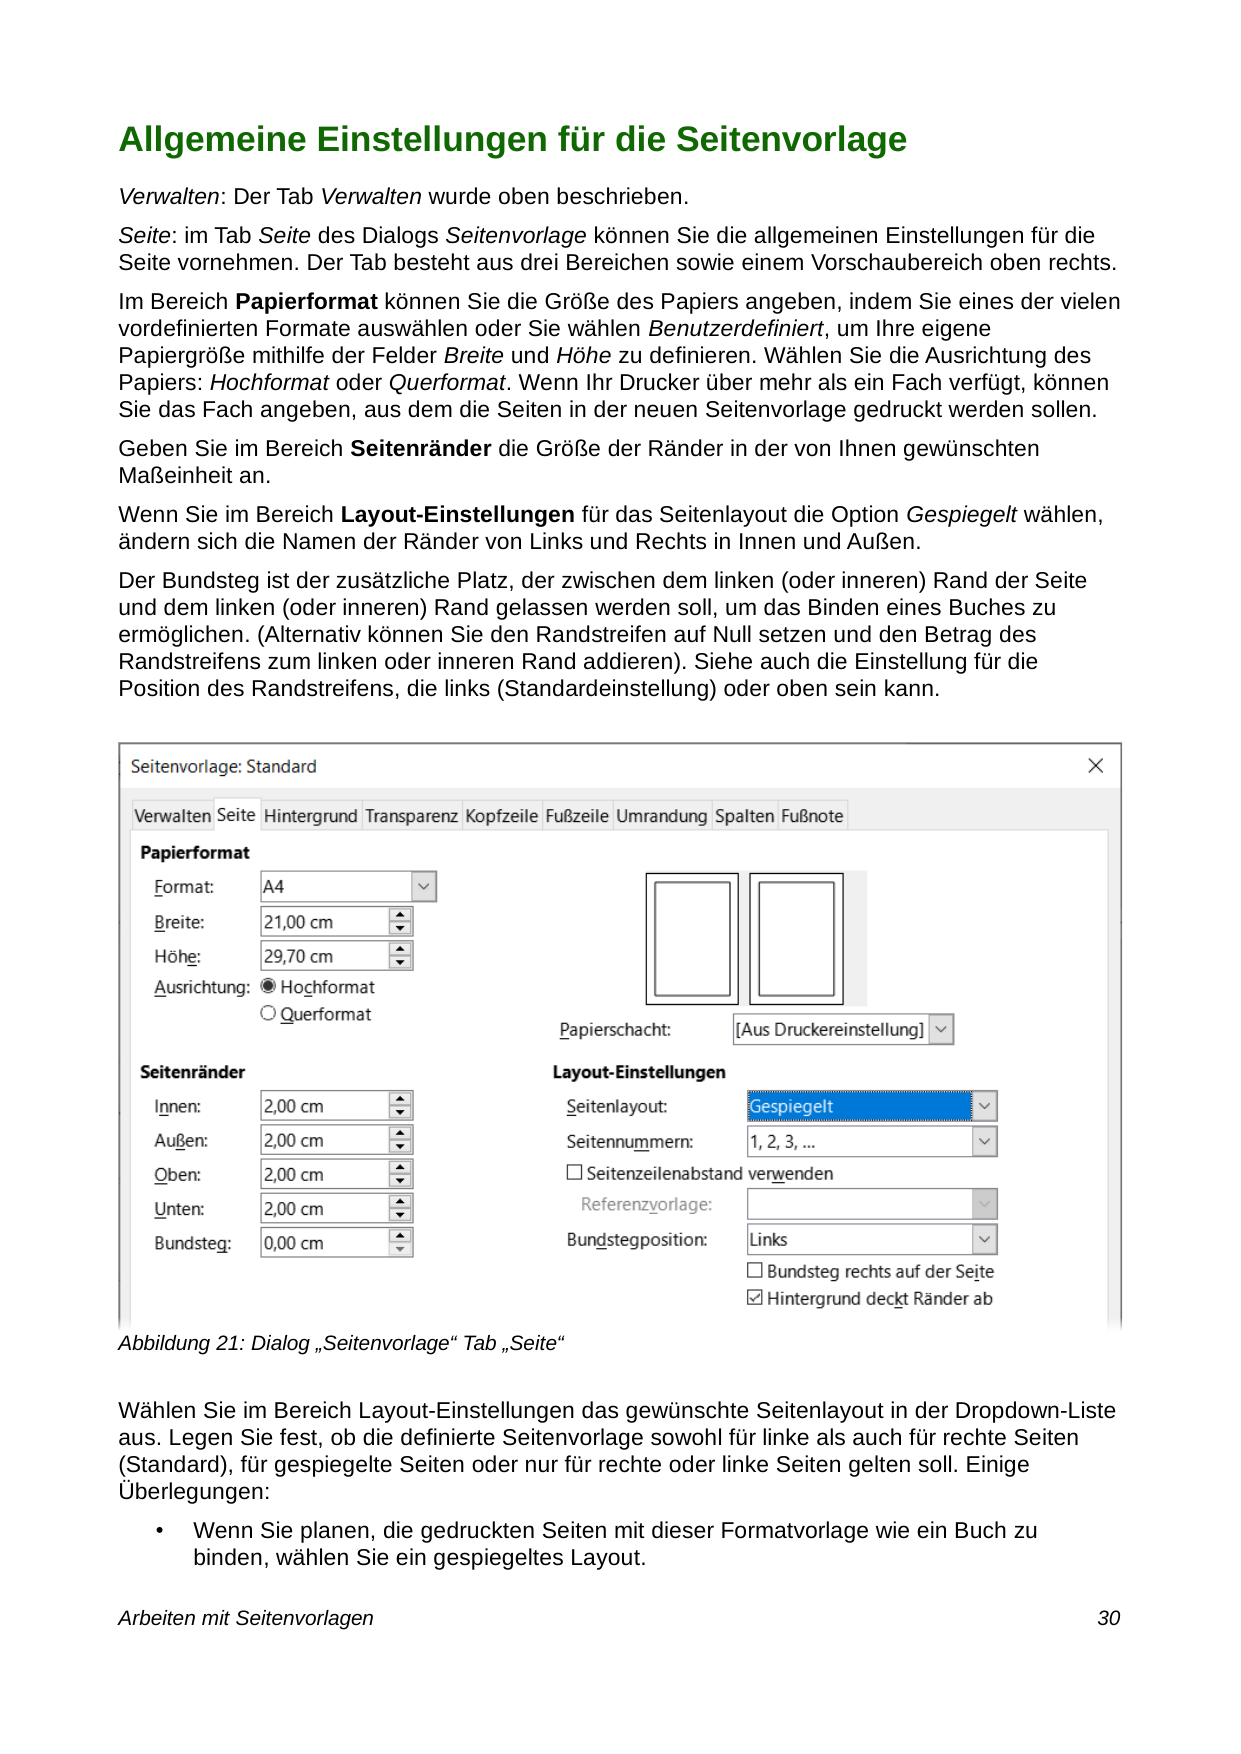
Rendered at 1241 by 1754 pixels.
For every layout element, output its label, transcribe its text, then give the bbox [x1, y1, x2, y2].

text Der Bundsteg ist der zusätzliche Platz, der zwischen dem linken (oder inneren) Rand der Seite und dem linken (oder inneren) Rand gelassen werden soll, um das Binden eines Buches zu ermöglichen. (Alternativ können Sie den Randstreifen auf Null setzen und den Betrag des Randstreifens zum linken oder inneren Rand addieren). Siehe auch die Einstellung für die Position des Randstreifens, die links (Standardeinstellung) oder oben sein kann. [118, 566, 1122, 701]
picture [118, 742, 1123, 1332]
text Wenn Sie im Bereich Layout-Einstellungen für das Seitenlayout die Option Gespiegelt wählen, ändern sich die Namen der Ränder von Links und Rechts in Innen und Außen. [118, 500, 1122, 554]
text Im Bereich Papierformat können Sie die Größe des Papiers angeben, indem Sie eines der vielen vordefinierten Formate auswählen oder Sie wählen Benutzerdefiniert, um Ihre eigene Papiergröße mithilfe der Felder Breite und Höhe zu definieren. Wählen Sie die Ausrichtung des Papiers: Hochformat oder Querformat. Wenn Ihr Drucker über mehr als ein Fach verfügt, können Sie das Fach angeben, aus dem die Seiten in der neuen Seitenvorlage gedruckt werden sollen. [118, 287, 1122, 422]
text Wählen Sie im Bereich Layout-Einstellungen das gewünschte Seitenlayout in der Dropdown-Liste aus. Legen Sie fest, ob die definierte Seitenvorlage sowohl für linke als auch für rechte Seiten (Standard), für gespiegelte Seiten oder nur für rechte oder linke Seiten gelten soll. Einige Überlegungen: [118, 1396, 1122, 1505]
text Geben Sie im Bereich Seitenränder die Größe der Ränder in der von Ihnen gewünschten Maßeinheit an. [118, 434, 1122, 488]
subtitle Allgemeine Einstellungen für die Seitenvorlage [118, 118, 1122, 159]
text Seite: im Tab Seite des Dialogs Seitenvorlage können Sie die allgemeinen Einstellungen für die Seite vornehmen. Der Tab besteht aus drei Bereichen sowie einem Vorschaubereich oben rechts. [118, 221, 1122, 275]
text Abbildung 21: Dialog „Seitenvorlage“ Tab „Seite“ [118, 1332, 1122, 1355]
text Verwalten: Der Tab Verwalten wurde oben beschrieben. [118, 182, 1122, 209]
list Wenn Sie planen, die gedruckten Seiten mit dieser Formatvorlage wie ein Buch zu binden, wählen Sie ein gespiegeltes Layout. [156, 1517, 1122, 1571]
